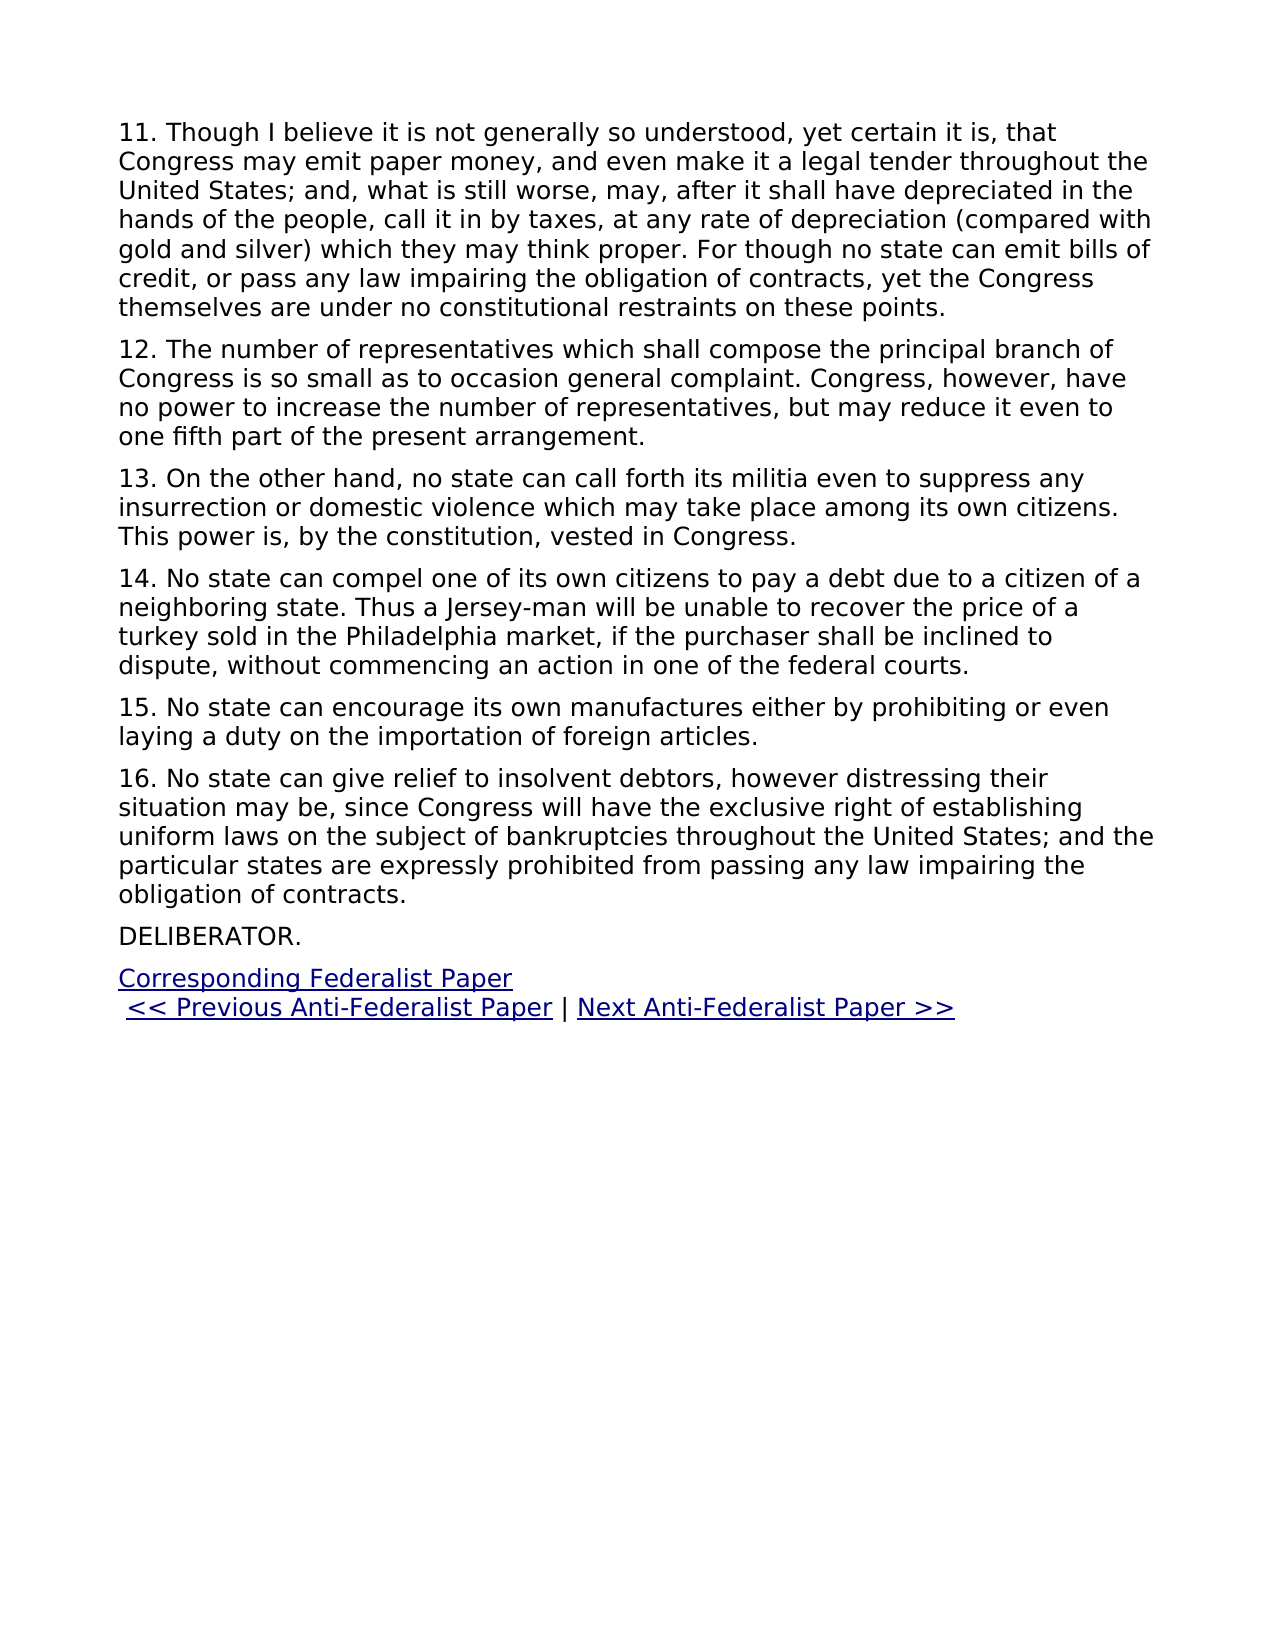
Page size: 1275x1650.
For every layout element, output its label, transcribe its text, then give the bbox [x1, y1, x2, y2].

text 14. No state can compel one of its own citizens to pay a debt due to a citizen of a neighboring state. Thus a Jersey-man will be unable to recover the price of a turkey sold in the Philadelphia market, if the purchaser shall be inclined to dispute, without commencing an action in one of the federal courts. [118, 564, 1157, 681]
text 15. No state can encourage its own manufactures either by prohibiting or even laying a duty on the importation of foreign articles. [118, 693, 1157, 751]
text 16. No state can give relief to insolvent debtors, however distressing their situation may be, since Congress will have the exclusive right of establishing uniform laws on the subject of bankruptcies throughout the United States; and the particular states are expressly prohibited from passing any law impairing the obligation of contracts. [118, 764, 1157, 910]
text Corresponding Federalist Paper << Previous Anti-Federalist Paper | Next Anti-Federalist Paper >> [118, 964, 1157, 1022]
text DELIBERATOR. [118, 922, 1157, 951]
text 11. Though I believe it is not generally so understood, yet certain it is, that Congress may emit paper money, and even make it a legal tender throughout the United States; and, what is still worse, may, after it shall have depreciated in the hands of the people, call it in by taxes, at any rate of depreciation (compared with gold and silver) which they may think proper. For though no state can emit bills of credit, or pass any law impairing the obligation of contracts, yet the Congress themselves are under no constitutional restraints on these points. [118, 118, 1157, 322]
text 13. On the other hand, no state can call forth its militia even to suppress any insurrection or domestic violence which may take place among its own citizens. This power is, by the constitution, vested in Congress. [118, 464, 1157, 551]
text 12. The number of representatives which shall compose the principal branch of Congress is so small as to occasion general complaint. Congress, however, have no power to increase the number of representatives, but may reduce it even to one fifth part of the present arrangement. [118, 335, 1157, 451]
